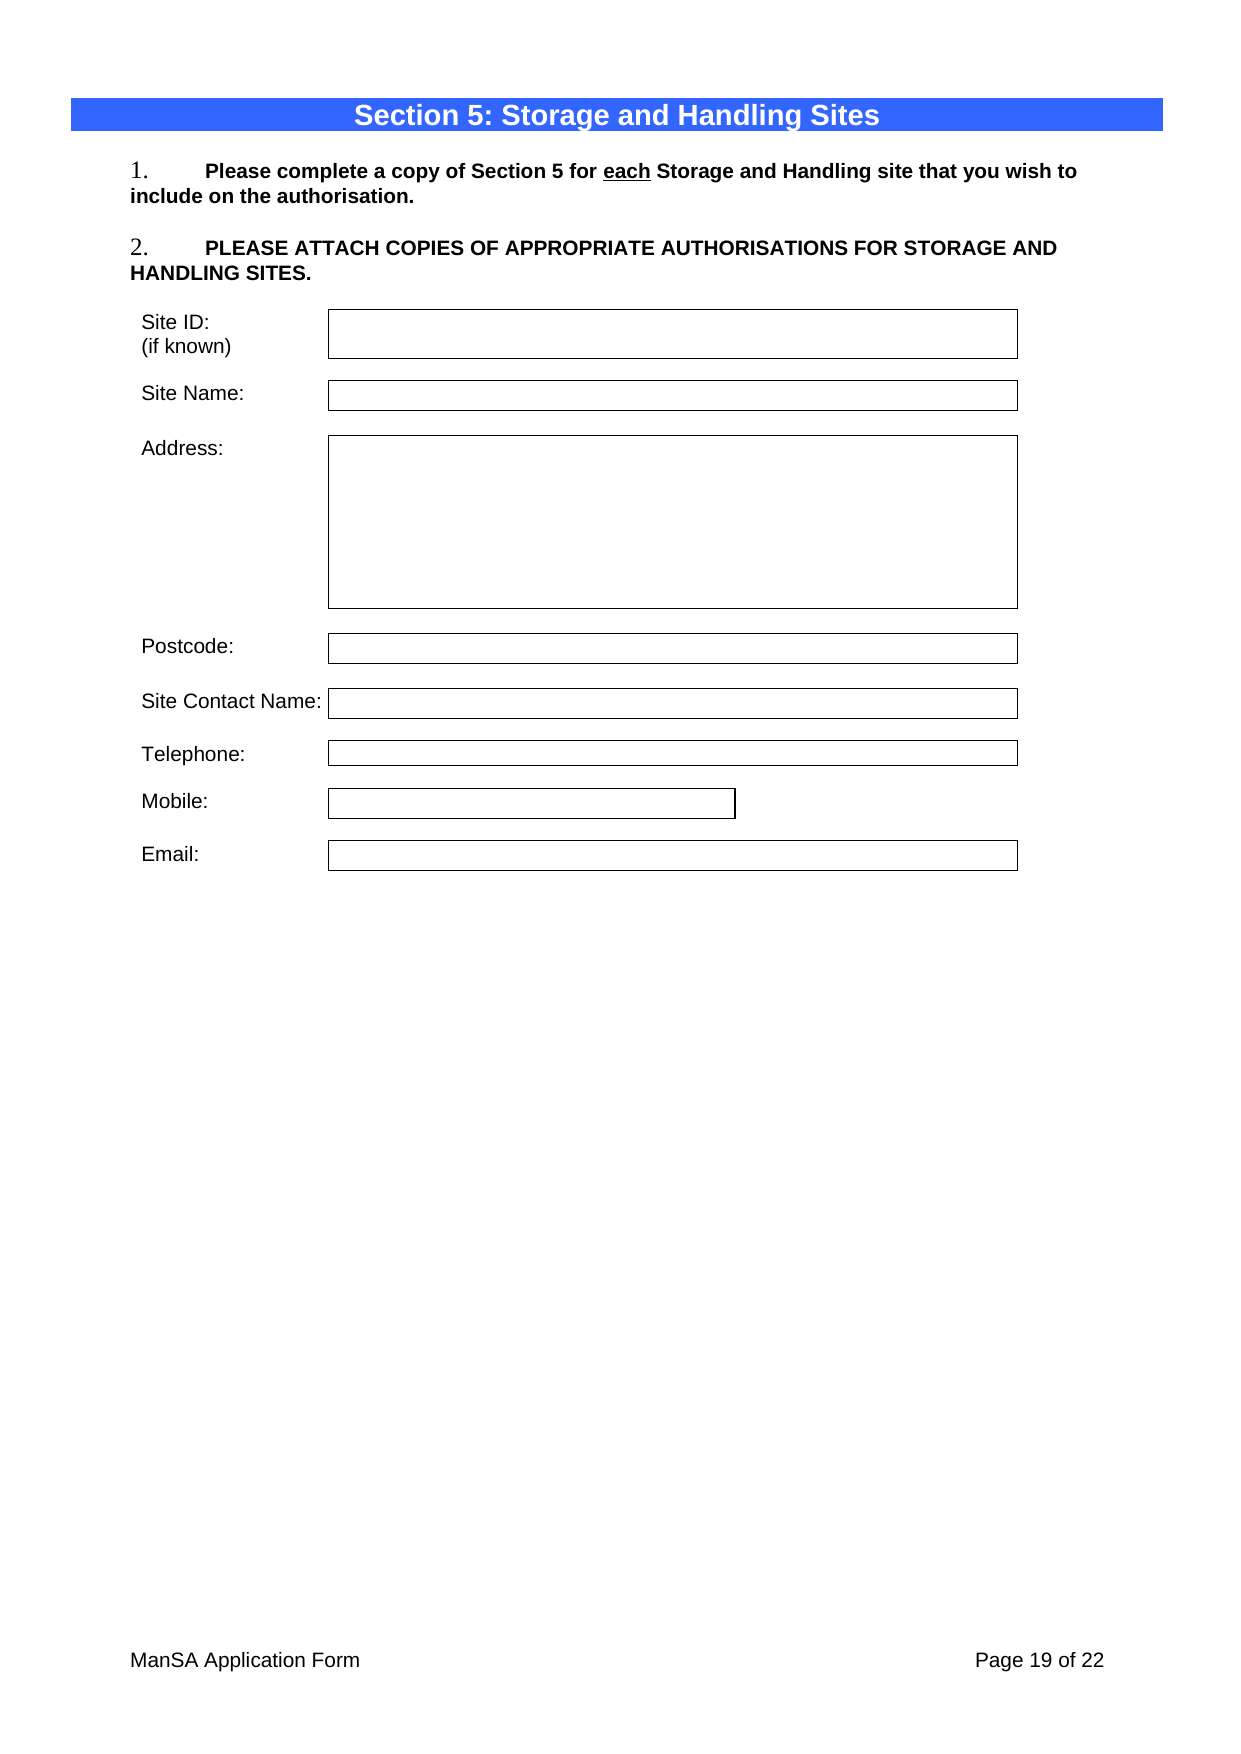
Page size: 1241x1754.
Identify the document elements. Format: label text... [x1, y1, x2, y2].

table_cell [329, 634, 1017, 663]
table_cell [736, 788, 820, 818]
table_cell Site Name: [130, 380, 328, 410]
list Please complete a copy of Section 5 for each Storage and Handling site that you wish to include on the authorisation. [130, 155, 1104, 208]
table_cell [130, 358, 329, 380]
table_cell Email: [130, 840, 328, 870]
table_cell Postcode: [130, 633, 328, 663]
table_cell [329, 609, 1018, 633]
table_cell Address: [130, 435, 328, 608]
table_cell [820, 766, 1018, 788]
table_cell [820, 719, 1018, 740]
table_cell [735, 766, 820, 788]
table_cell Mobile: [130, 788, 328, 818]
table_cell [130, 718, 329, 740]
table_cell [329, 719, 735, 740]
table_header [329, 310, 1017, 358]
table_cell [329, 766, 735, 788]
table_cell [329, 689, 1017, 718]
table_cell [820, 818, 1018, 840]
table_cell [329, 789, 734, 818]
table_cell Site Contact Name: [130, 688, 328, 718]
table_cell [820, 788, 1018, 818]
table_cell [130, 663, 329, 688]
table_cell [329, 841, 1017, 870]
text Section 5: Storage and Handling Sites [71, 98, 1163, 131]
table_cell [329, 664, 1018, 688]
table_cell [130, 410, 329, 435]
table_cell [329, 381, 1017, 410]
table_cell [329, 741, 1017, 765]
table_header Site ID: (if known) [130, 309, 328, 358]
table_cell [735, 719, 820, 740]
table_cell [735, 818, 820, 840]
table_cell [329, 359, 1018, 380]
table_cell [329, 819, 735, 840]
table_cell [329, 436, 1017, 608]
list PLEASE ATTACH COPIES OF APPROPRIATE AUTHORISATIONS FOR STORAGE AND HANDLING SITES. [130, 232, 1104, 285]
table_cell Telephone: [130, 740, 328, 765]
table_cell [130, 765, 329, 788]
table_cell [329, 411, 1018, 435]
table_cell [130, 818, 329, 840]
table_cell [130, 608, 329, 633]
